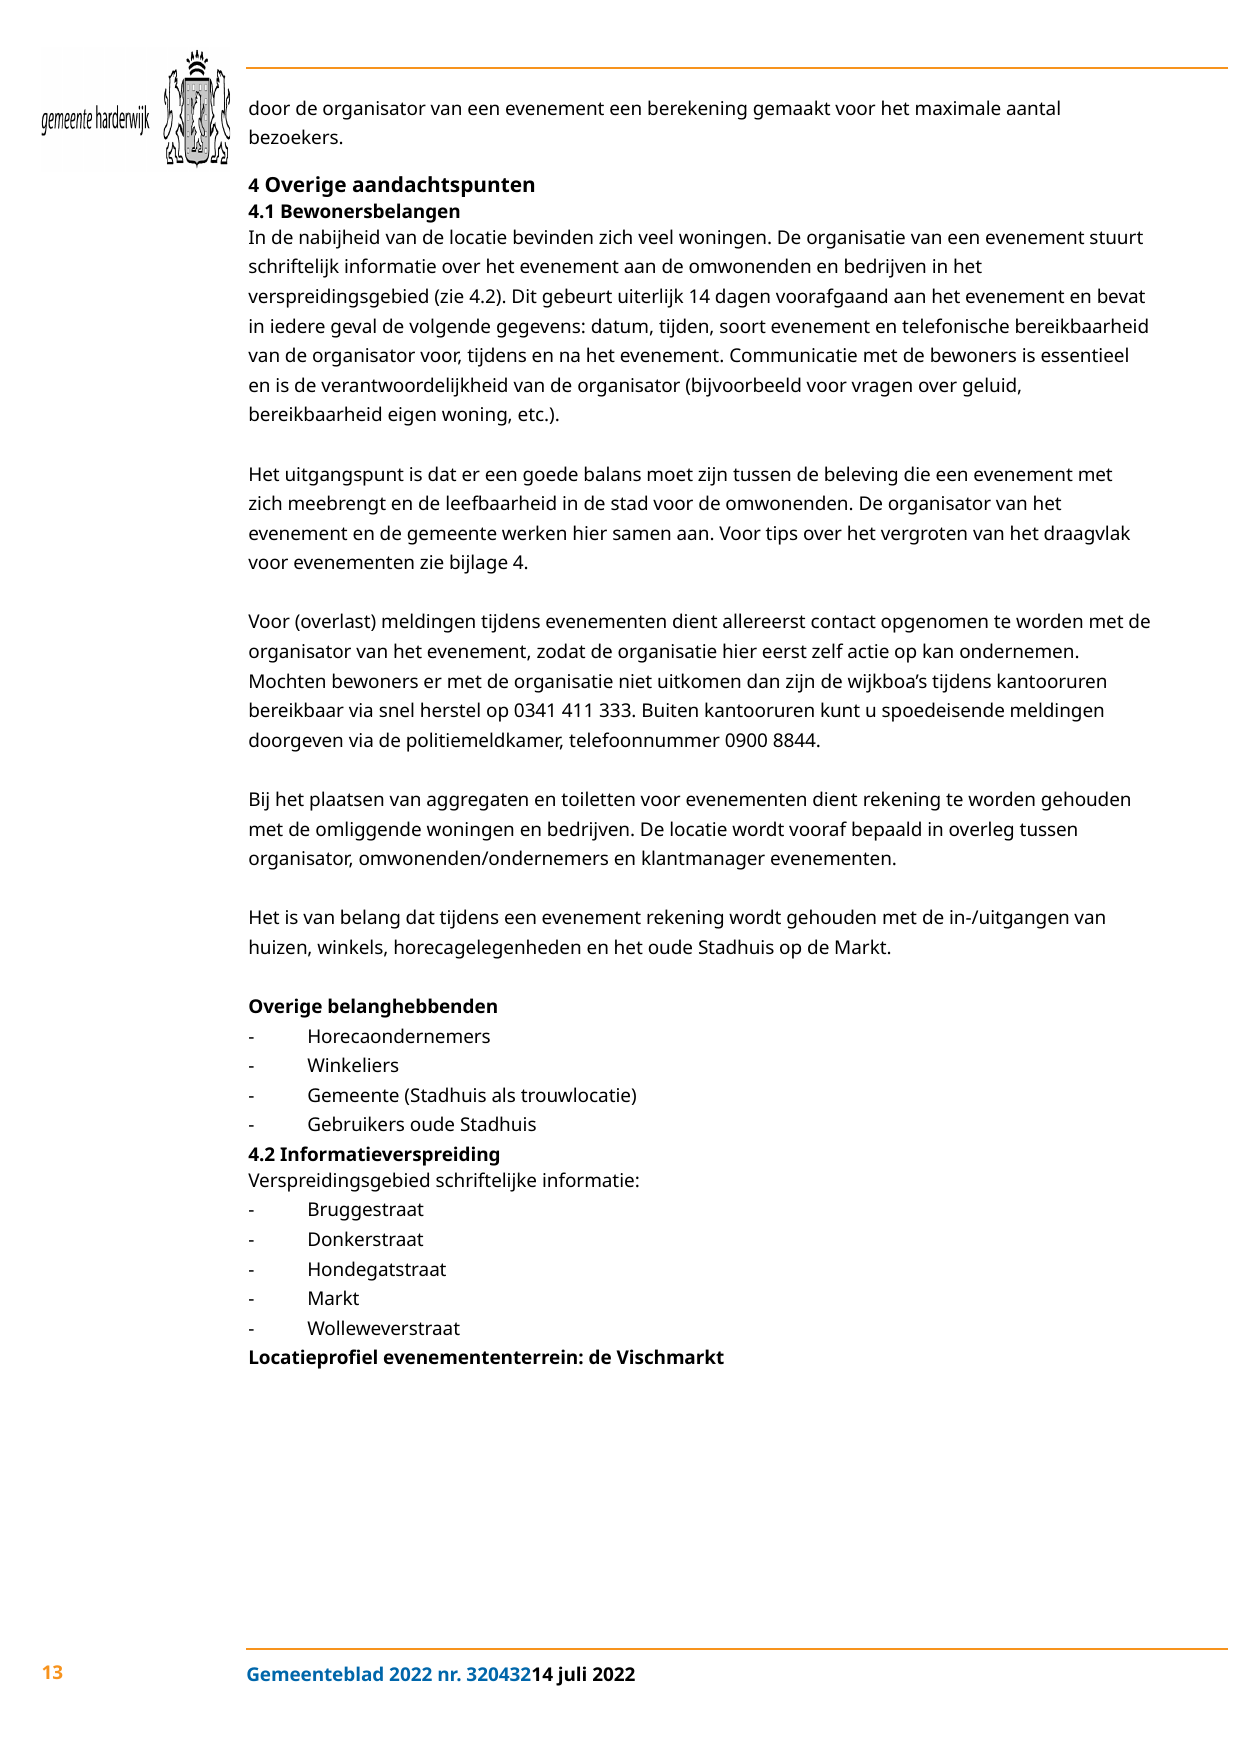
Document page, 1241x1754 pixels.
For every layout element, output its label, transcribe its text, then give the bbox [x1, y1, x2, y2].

list Wolleweverstraat [248, 1315, 1152, 1341]
picture [41, 47, 231, 172]
list Bruggestraat [248, 1197, 1152, 1222]
text Het is van belang dat tijdens een evenement rekening wordt gehouden met de in-/uitgangen van huizen, winkels, horecagelegenheden en het oude Stadhuis op de Markt. [248, 904, 1152, 960]
list Markt [248, 1285, 1152, 1311]
text door de organisator van een evenement een berekening gemaakt voor het maximale aantal bezoekers. [248, 95, 1152, 150]
text 4.2 Informatieverspreiding [248, 1141, 1152, 1167]
text 4 Overige aandachtspunten [248, 170, 1152, 198]
list Gebruikers oude Stadhuis [248, 1112, 1152, 1137]
list Winkeliers [248, 1052, 1152, 1078]
list Horecaondernemers [248, 1023, 1152, 1049]
list Donkerstraat [248, 1226, 1152, 1252]
text Verspreidingsgebied schriftelijke informatie: [248, 1167, 1152, 1193]
list Gemeente (Stadhuis als trouwlocatie) [248, 1082, 1152, 1108]
text Voor (overlast) meldingen tijdens evenementen dient allereerst contact opgenomen te worden met de organisator van het evenement, zodat de organisatie hier eerst zelf actie op kan ondernemen. Mochten bewoners er met de organisatie niet uitkomen dan zijn de wijkboa’s tijdens kantooruren bereikbaar via snel herstel op 0341 411 333. Buiten kantooruren kunt u spoedeisende meldingen doorgeven via de politiemeldkamer, telefoonnummer 0900 8844. [248, 609, 1152, 753]
text Locatieprofiel evenemententerrein: de Vischmarkt [248, 1344, 1152, 1370]
text In de nabijheid van de locatie bevinden zich veel woningen. De organisatie van een evenement stuurt schriftelijk informatie over het evenement aan de omwonenden en bedrijven in het verspreidingsgebied (zie 4.2). Dit gebeurt uiterlijk 14 dagen voorafgaand aan het evenement en bevat in iedere geval de volgende gegevens: datum, tijden, soort evenement en telefonische bereikbaarheid van de organisator voor, tijdens en na het evenement. Communicatie met de bewoners is essentieel en is de verantwoordelijkheid van de organisator (bijvoorbeeld voor vragen over geluid, bereikbaarheid eigen woning, etc.). [248, 224, 1152, 427]
text 4.1 Bewonersbelangen [248, 198, 1152, 224]
text Bij het plaatsen van aggregaten en toiletten voor evenementen dient rekening te worden gehouden met de omliggende woningen en bedrijven. De locatie wordt vooraf bepaald in overleg tussen organisator, omwonenden/ondernemers en klantmanager evenementen. [248, 786, 1152, 871]
text Het uitgangspunt is dat er een goede balans moet zijn tussen de beleving die een evenement met zich meebrengt en de leefbaarheid in de stad voor de omwonenden. De organisator van het evenement en de gemeente werken hier samen aan. Voor tips over het vergroten van het draagvlak voor evenementen zie bijlage 4. [248, 461, 1152, 575]
text Overige belanghebbenden [248, 993, 1152, 1019]
list Hondegatstraat [248, 1256, 1152, 1281]
